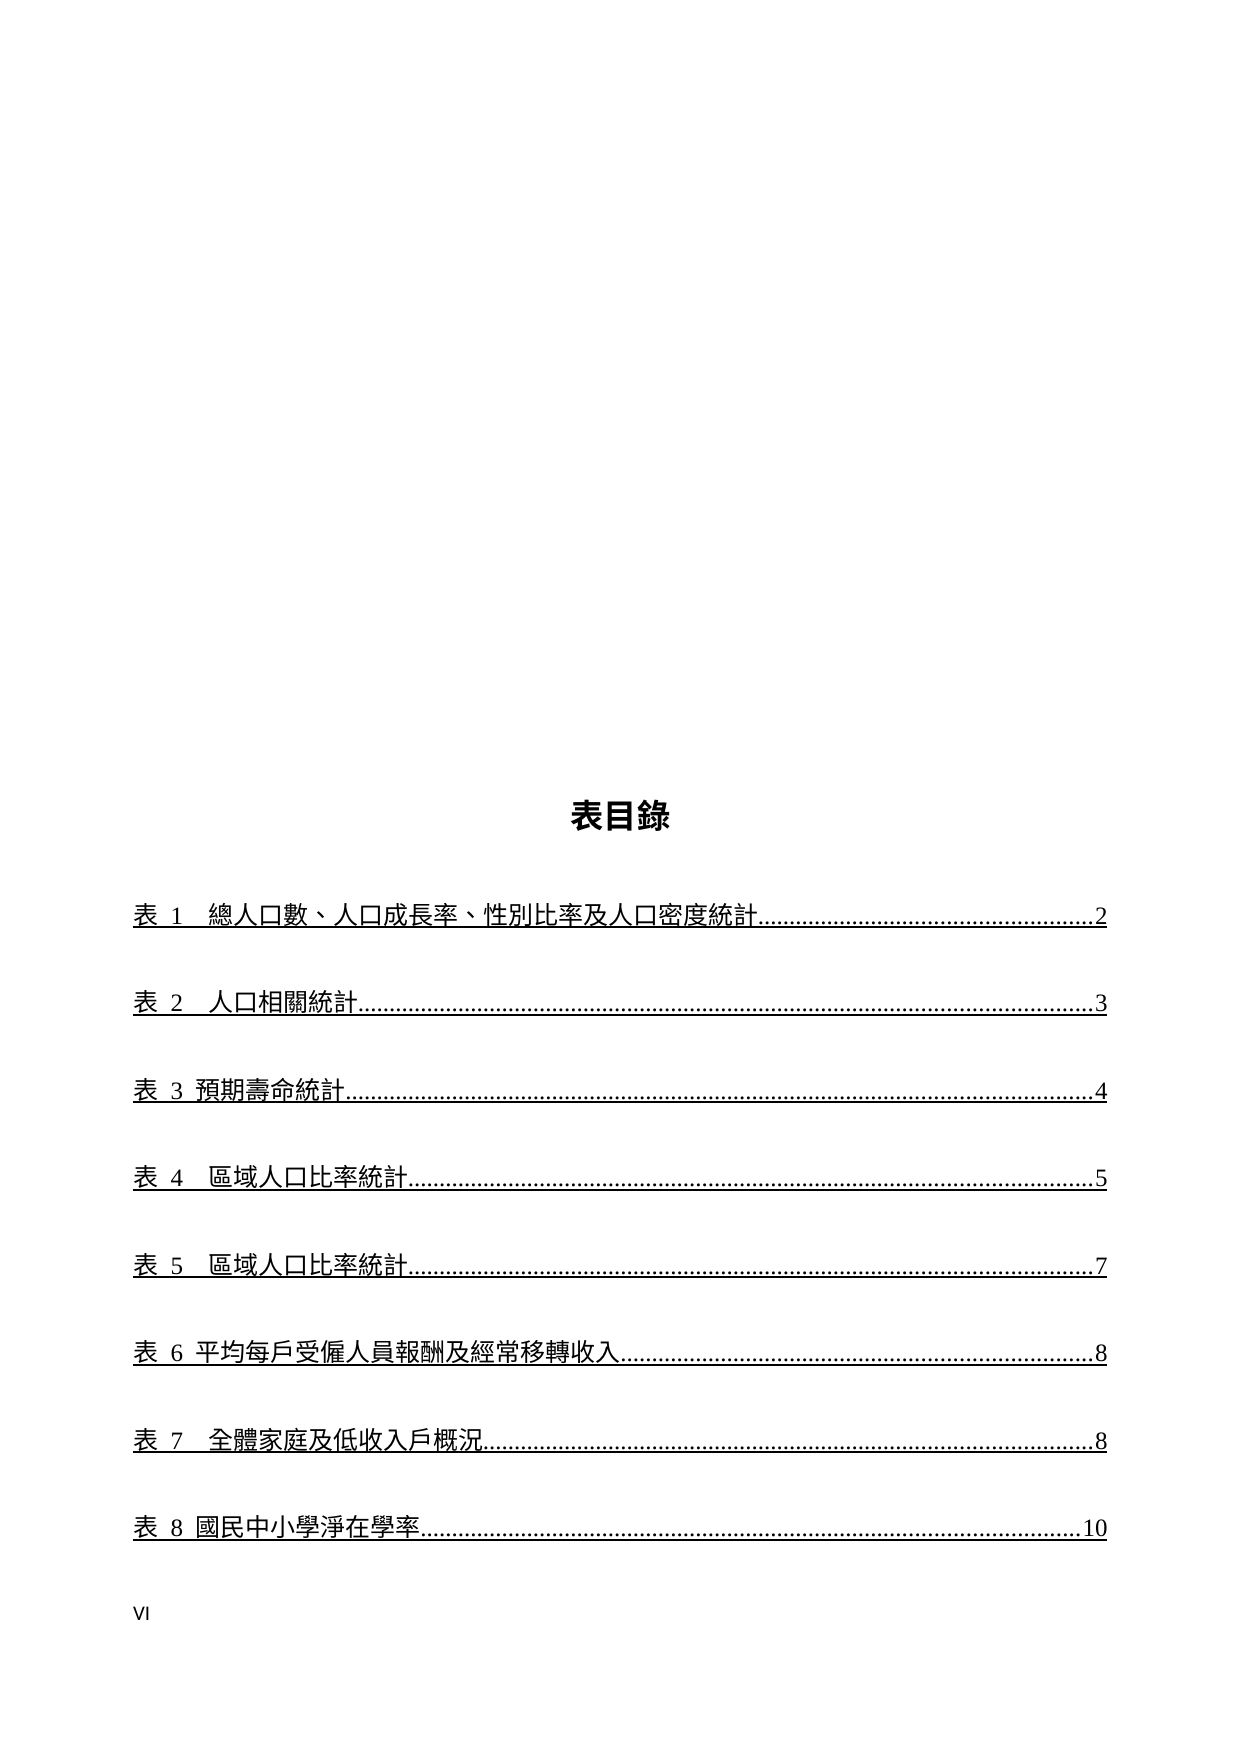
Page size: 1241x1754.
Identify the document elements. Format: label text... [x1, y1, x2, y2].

text 表 1 總人口數、人口成長率、性別比率及人口密度統計 2 [133, 872, 1107, 926]
text 表 3 預期壽命統計 4 [133, 1047, 1107, 1101]
text 表 6 平均每戶受僱人員報酬及經常移轉收入 8 [133, 1309, 1107, 1364]
text 表目錄 [133, 773, 1107, 835]
text [133, 1366, 1107, 1372]
text [133, 1541, 1107, 1547]
text 表 4 區域人口比率統計 5 [133, 1134, 1107, 1189]
text [133, 1103, 1107, 1109]
text [133, 1016, 1107, 1022]
text 表 5 區域人口比率統計 7 [133, 1222, 1107, 1276]
text [133, 1278, 1107, 1284]
text [133, 928, 1107, 934]
text 表 7 全體家庭及低收入戶概況 8 [133, 1397, 1107, 1451]
text [133, 1191, 1107, 1197]
text 表 2 人口相關統計 3 [133, 959, 1107, 1014]
text 表 8 國民中小學淨在學率 10 [133, 1484, 1107, 1539]
text [133, 1453, 1107, 1459]
